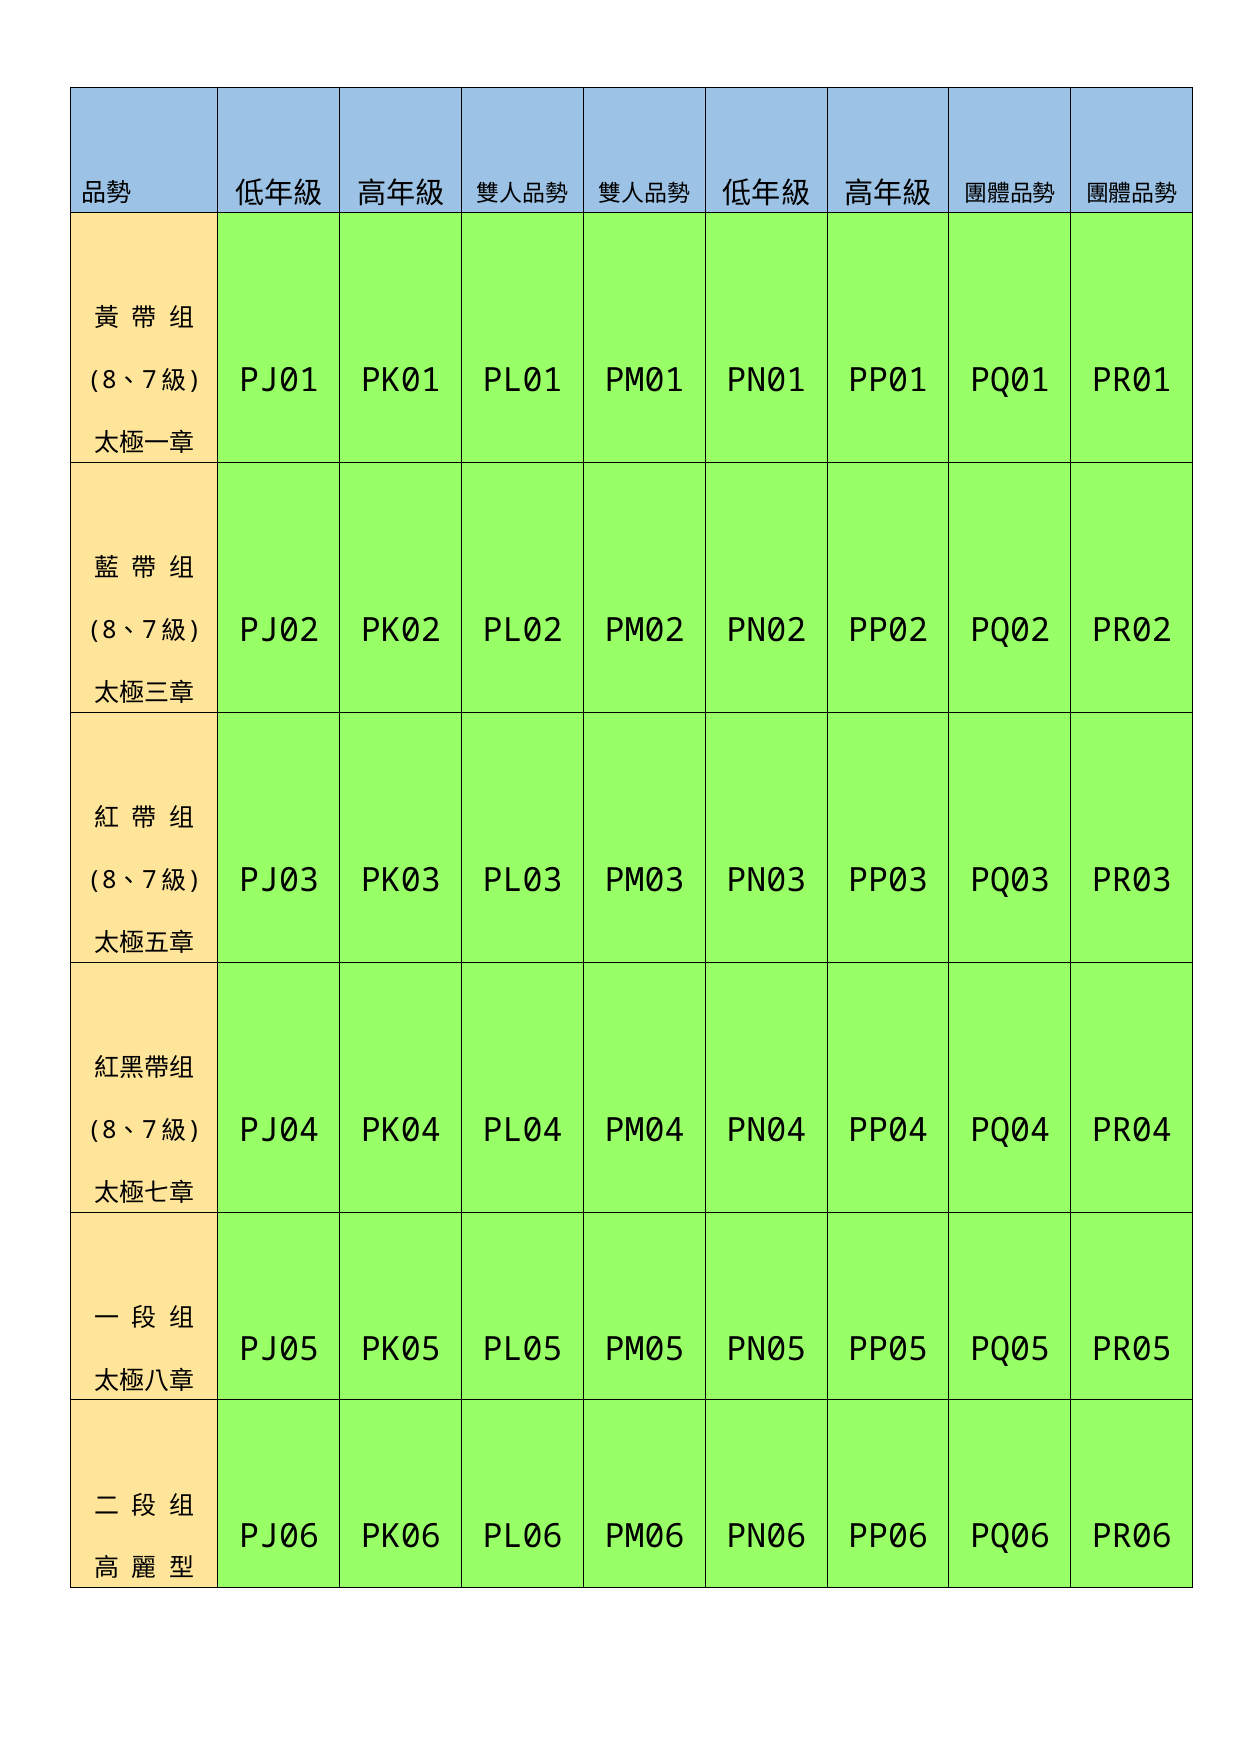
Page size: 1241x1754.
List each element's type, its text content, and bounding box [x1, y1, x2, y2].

table_cell 二 段 组 高 麗 型 [71, 1400, 217, 1587]
table_cell PQ03 [949, 713, 1070, 962]
table_header 團體品勢 [949, 88, 1070, 212]
table_cell PJ01 [218, 213, 339, 462]
table_cell PN06 [706, 1400, 827, 1587]
table_cell PL04 [462, 963, 583, 1212]
table_cell PK03 [340, 713, 461, 962]
table_cell PR05 [1071, 1213, 1192, 1399]
table_cell PN04 [706, 963, 827, 1212]
table_header 雙人品勢 [462, 88, 583, 212]
table_cell 低年級 [706, 88, 827, 212]
table_cell PR02 [1071, 463, 1192, 712]
table_cell PJ06 [218, 1400, 339, 1587]
table_cell PJ02 [218, 463, 339, 712]
table_cell PN02 [706, 463, 827, 712]
table_cell PM04 [584, 963, 705, 1212]
table_cell PJ03 [218, 713, 339, 962]
table_cell PN03 [706, 713, 827, 962]
table_cell PR03 [1071, 713, 1192, 962]
table_cell PQ02 [949, 463, 1070, 712]
table_cell 黃 帶 组 (8、7級) 太極一章 [71, 213, 217, 462]
table_cell PP03 [828, 713, 948, 962]
table_cell PM06 [584, 1400, 705, 1587]
table_cell PK01 [340, 213, 461, 462]
table_header 品勢 [71, 88, 217, 212]
table_cell 低年級 [218, 88, 339, 212]
table_cell PP06 [828, 1400, 948, 1587]
table_cell 高年級 [340, 88, 461, 212]
table_cell PP05 [828, 1213, 948, 1399]
table_cell PN01 [706, 213, 827, 462]
table_cell PL01 [462, 213, 583, 462]
table_cell 紅 帶 组 (8、7級) 太極五章 [71, 713, 217, 962]
table_cell PN05 [706, 1213, 827, 1399]
table_cell PR04 [1071, 963, 1192, 1212]
table_cell PQ04 [949, 963, 1070, 1212]
table_cell PK04 [340, 963, 461, 1212]
table_cell PQ05 [949, 1213, 1070, 1399]
table_cell PL03 [462, 713, 583, 962]
table_cell PK02 [340, 463, 461, 712]
table_cell PP02 [828, 463, 948, 712]
table_cell PM01 [584, 213, 705, 462]
table_cell PQ01 [949, 213, 1070, 462]
table_cell 一 段 组 太極八章 [71, 1213, 217, 1399]
table_cell PR01 [1071, 213, 1192, 462]
table_cell 高年級 [828, 88, 948, 212]
table_cell PL06 [462, 1400, 583, 1587]
table_cell PJ04 [218, 963, 339, 1212]
table_header 雙人品勢 [584, 88, 705, 212]
table_cell PM02 [584, 463, 705, 712]
table_cell PR06 [1071, 1400, 1192, 1587]
table_cell PL05 [462, 1213, 583, 1399]
table_cell 紅黑帶组 (8、7級) 太極七章 [71, 963, 217, 1212]
table_cell PL02 [462, 463, 583, 712]
table_cell PM05 [584, 1213, 705, 1399]
table_cell PK06 [340, 1400, 461, 1587]
table_cell PJ05 [218, 1213, 339, 1399]
table_cell PQ06 [949, 1400, 1070, 1587]
table_cell PM03 [584, 713, 705, 962]
table_header 團體品勢 [1071, 88, 1192, 212]
table_cell PP01 [828, 213, 948, 462]
table_cell PP04 [828, 963, 948, 1212]
table_cell 藍 帶 组 (8、7級) 太極三章 [71, 463, 217, 712]
table_cell PK05 [340, 1213, 461, 1399]
